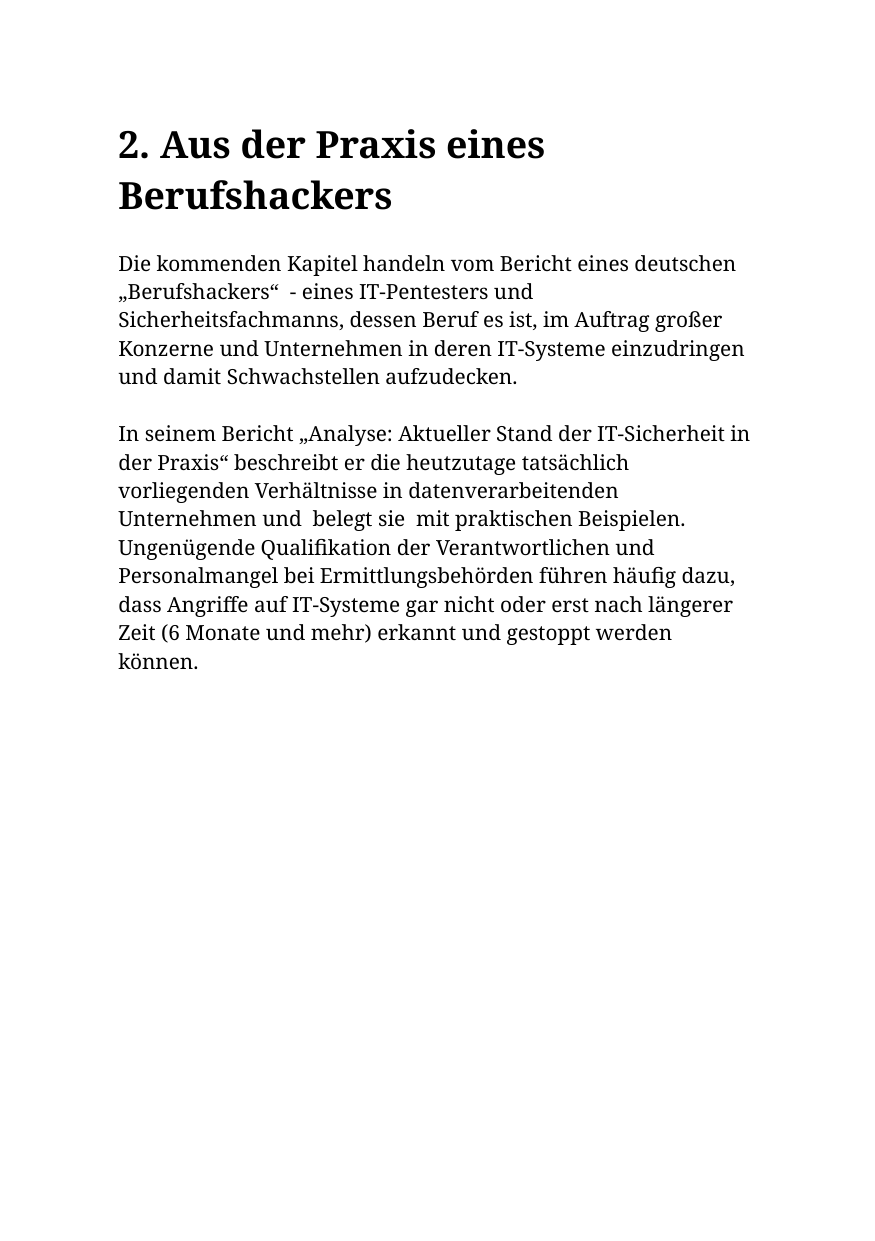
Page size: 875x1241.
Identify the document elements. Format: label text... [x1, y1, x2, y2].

text In seinem Bericht „Analyse: Aktueller Stand der IT-Sicherheit in der Praxis“ beschreibt er die heutzutage tatsächlich vorliegenden Verhältnisse in datenverarbeitenden Unternehmen und belegt sie mit praktischen Beispielen. Ungenügende Qualifikation der Verantwortlichen und Personalmangel bei Ermittlungsbehörden führen häufig dazu, dass Angriffe auf IT-Systeme gar nicht oder erst nach längerer Zeit (6 Monate und mehr) erkannt und gestoppt werden können. [118, 419, 756, 675]
text Die kommenden Kapitel handeln vom Bericht eines deutschen „Berufshackers“ - eines IT-Pentesters und Sicherheitsfachmanns, dessen Beruf es ist, im Auftrag großer Konzerne und Unternehmen in deren IT-Systeme einzudringen und damit Schwachstellen aufzudecken. [118, 249, 756, 391]
subtitle Aus der Praxis eines Berufshackers [118, 118, 756, 220]
